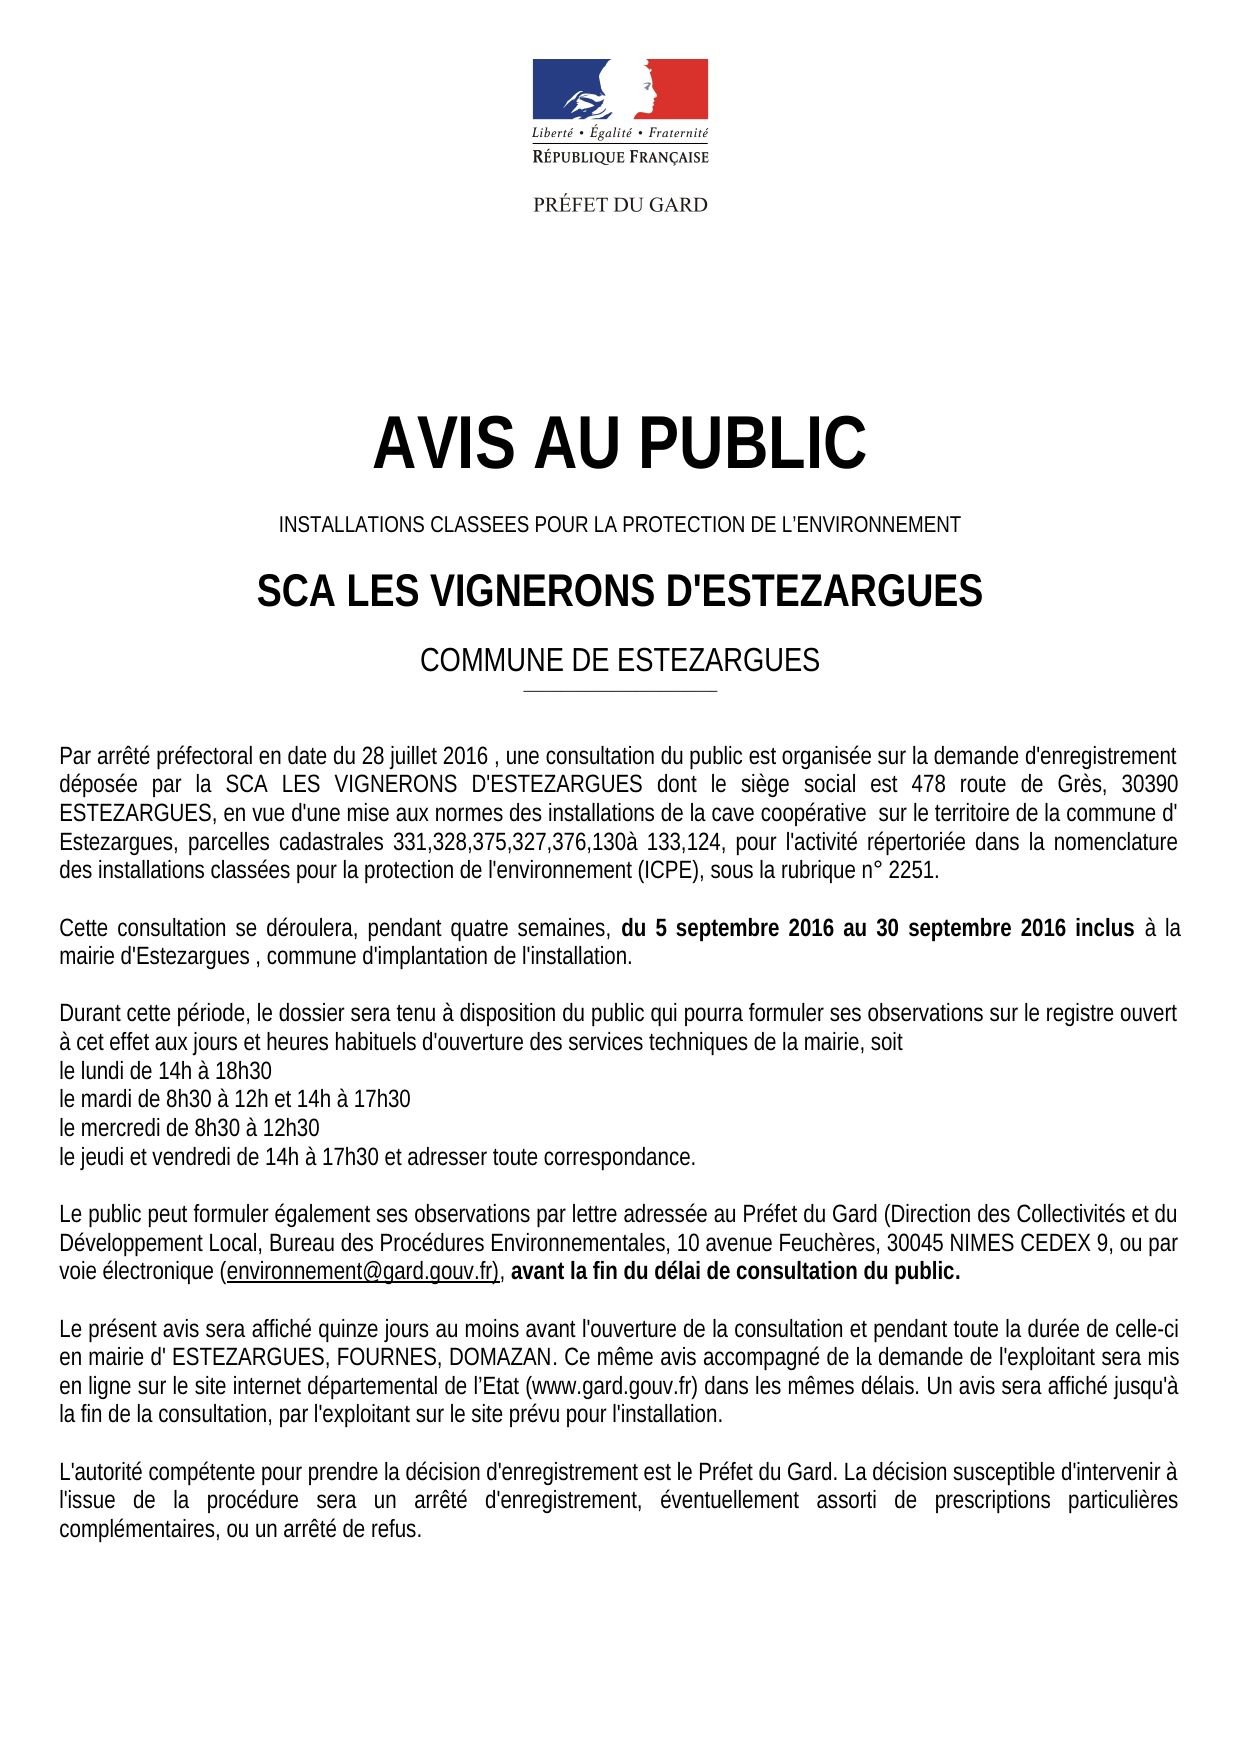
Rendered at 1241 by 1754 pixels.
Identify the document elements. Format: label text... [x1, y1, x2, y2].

text Le public peut formuler également ses observations par lettre adressée au Préfet du Gard (Direction des Collectivités et du Développement Local, Bureau des Procédures Environnementales, 10 avenue Feuchères, 30045 NIMES CEDEX 9, ou par voie électronique (environnement@gard.gouv.fr), avant la fin du délai de consultation du public. [59, 1199, 1181, 1285]
text _______________________________ [59, 678, 1181, 693]
text Par arrêté préfectoral en date du 28 juillet 2016 , une consultation du public est organisée sur la demande d'enregistrement déposée par la SCA LES VIGNERONS D'ESTEZARGUES dont le siège social est 478 route de Grès, 30390 ESTEZARGUES, en vue d'une mise aux normes des installations de la cave coopérative sur le territoire de la commune d' Estezargues, parcelles cadastrales 331,328,375,327,376,130à 133,124, pour l'activité répertoriée dans la nomenclature des installations classées pour la protection de l'environnement (ICPE), sous la rubrique n° 2251. [59, 741, 1181, 884]
picture [531, 59, 709, 212]
text le jeudi et vendredi de 14h à 17h30 et adresser toute correspondance. [59, 1142, 1181, 1170]
text Durant cette période, le dossier sera tenu à disposition du public qui pourra formuler ses observations sur le registre ouvert à cet effet aux jours et heures habituels d'ouverture des services techniques de la mairie, soit [59, 998, 1181, 1056]
text AVIS AU PUBLIC [59, 398, 1181, 484]
subtitle COMMUNE DE ESTEZARGUES [59, 640, 1181, 678]
text L'autorité compétente pour prendre la décision d'enregistrement est le Préfet du Gard. La décision susceptible d'intervenir à l'issue de la procédure sera un arrêté d'enregistrement, éventuellement assorti de prescriptions particulières complémentaires, ou un arrêté de refus. [59, 1457, 1181, 1543]
text Cette consultation se déroulera, pendant quatre semaines, du 5 septembre 2016 au 30 septembre 2016 inclus à la mairie d'Estezargues , commune d'implantation de l'installation. [59, 912, 1181, 970]
text INSTALLATIONS CLASSEES POUR LA PROTECTION DE L’ENVIRONNEMENT [59, 511, 1181, 537]
text SCA LES VIGNERONS D'ESTEZARGUES [59, 563, 1181, 616]
text Le présent avis sera affiché quinze jours au moins avant l'ouverture de la consultation et pendant toute la durée de celle-ci en mairie d' ESTEZARGUES, FOURNES, DOMAZAN. Ce même avis accompagné de la demande de l'exploitant sera mis en ligne sur le site internet départemental de l’Etat (www.gard.gouv.fr) dans les mêmes délais. Un avis sera affiché jusqu'à la fin de la consultation, par l'exploitant sur le site prévu pour l'installation. [59, 1313, 1181, 1428]
text le mercredi de 8h30 à 12h30 [59, 1113, 1181, 1142]
text le lundi de 14h à 18h30 [59, 1056, 1181, 1084]
text le mardi de 8h30 à 12h et 14h à 17h30 [59, 1084, 1181, 1113]
